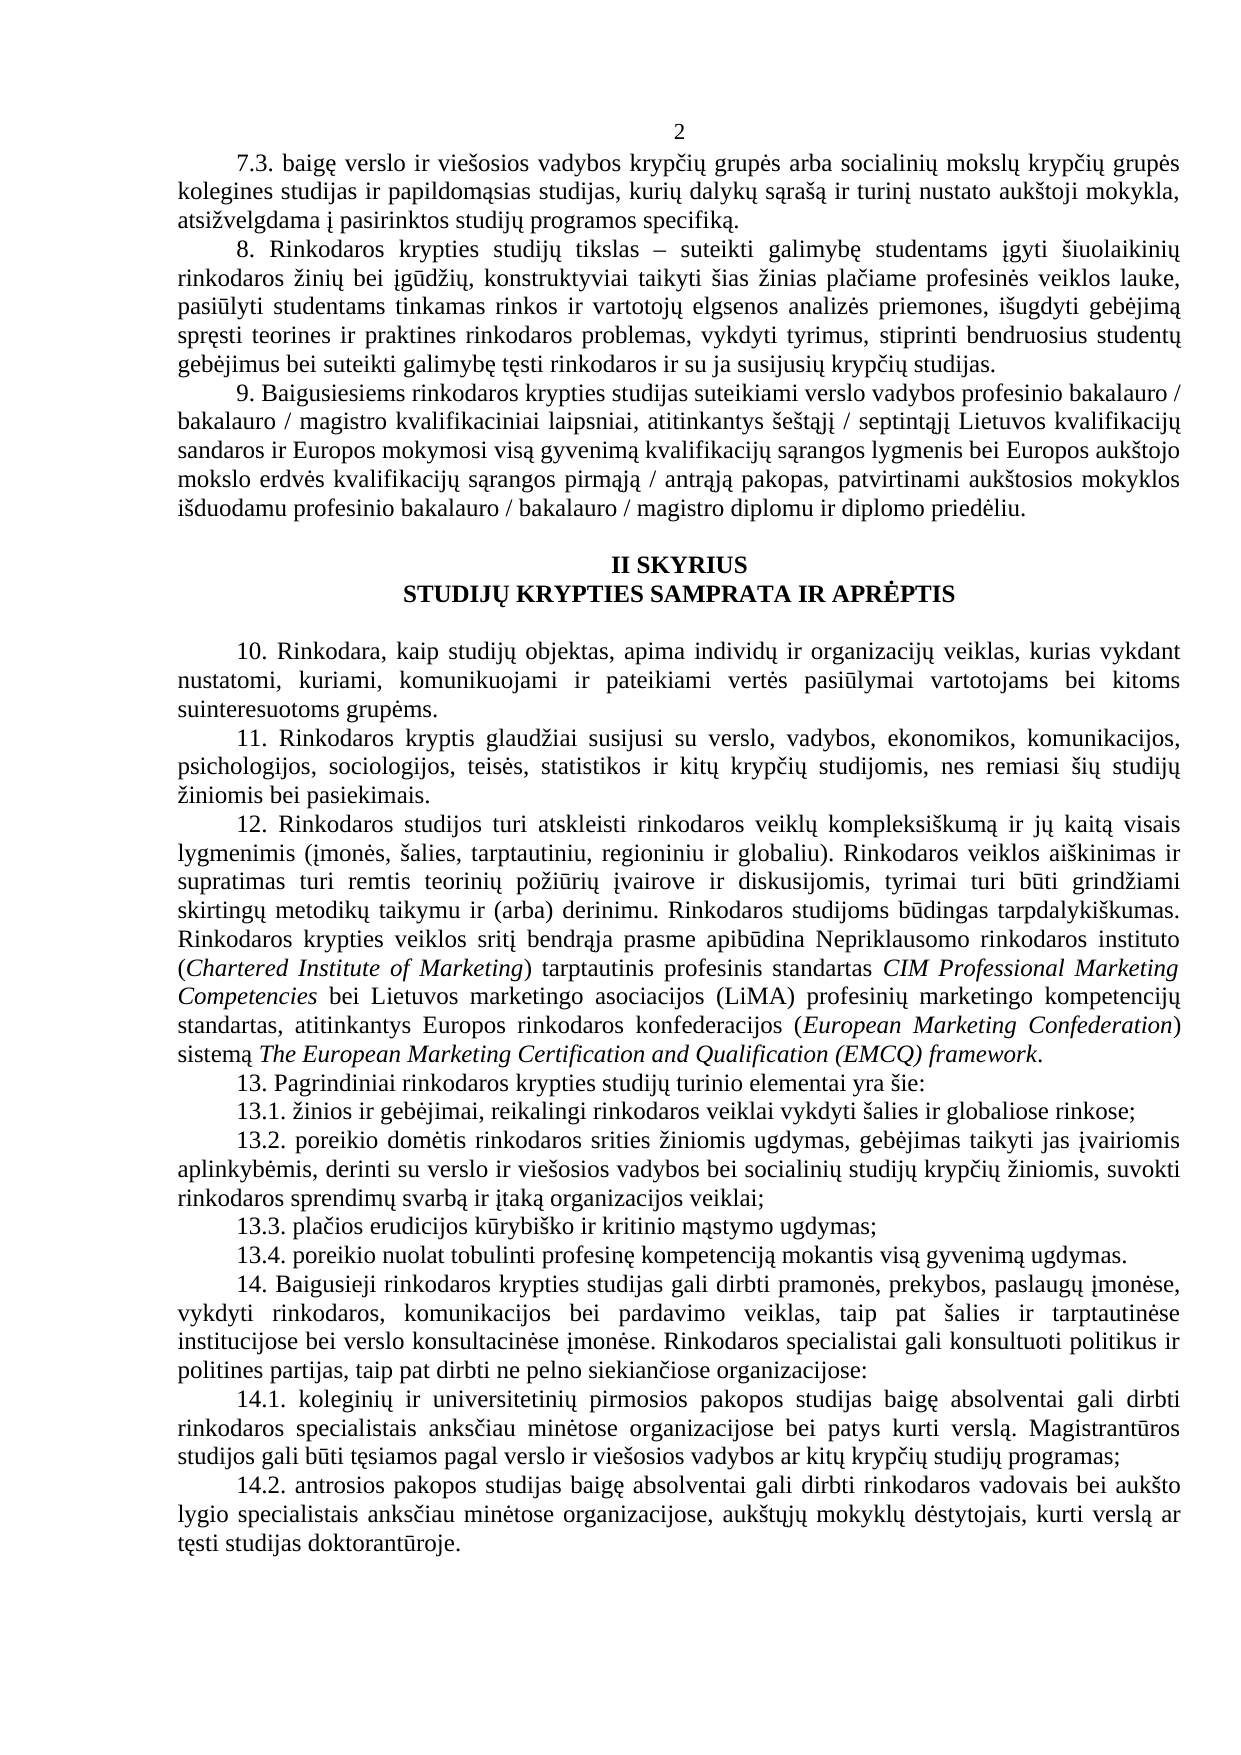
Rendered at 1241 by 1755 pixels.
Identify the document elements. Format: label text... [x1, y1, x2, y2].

text 14.1. koleginių ir universitetinių pirmosios pakopos studijas baigę absolventai gali dirbti rinkodaros specialistais anksčiau minėtose organizacijose bei patys kurti verslą. Magistrantūros studijos gali būti tęsiamos pagal verslo ir viešosios vadybos ar kitų krypčių studijų programas; [177, 1384, 1181, 1470]
text 14.2. antrosios pakopos studijas baigę absolventai gali dirbti rinkodaros vadovais bei aukšto lygio specialistais anksčiau minėtose organizacijose, aukštųjų mokyklų dėstytojais, kurti verslą ar tęsti studijas doktorantūroje. [177, 1470, 1181, 1556]
text 9. Baigusiesiems rinkodaros krypties studijas suteikiami verslo vadybos profesinio bakalauro / bakalauro / magistro kvalifikaciniai laipsniai, atitinkantys šeštąjį / septintąjį Lietuvos kvalifikacijų sandaros ir Europos mokymosi visą gyvenimą kvalifikacijų sąrangos lygmenis bei Europos aukštojo mokslo erdvės kvalifikacijų sąrangos pirmąją / antrąją pakopas, patvirtinami aukštosios mokyklos išduodamu profesinio bakalauro / bakalauro / magistro diplomu ir diplomo priedėliu. [177, 378, 1181, 521]
text 13. Pagrindiniai rinkodaros krypties studijų turinio elementai yra šie: [177, 1068, 1181, 1096]
text 8. Rinkodaros krypties studijų tikslas – suteikti galimybę studentams įgyti šiuolaikinių rinkodaros žinių bei įgūdžių, konstruktyviai taikyti šias žinias plačiame profesinės veiklos lauke, pasiūlyti studentams tinkamas rinkos ir vartotojų elgsenos analizės priemones, išugdyti gebėjimą spręsti teorines ir praktines rinkodaros problemas, vykdyti tyrimus, stiprinti bendruosius studentų gebėjimus bei suteikti galimybę tęsti rinkodaros ir su ja susijusių krypčių studijas. [177, 234, 1181, 378]
text 10. Rinkodara, kaip studijų objektas, apima individų ir organizacijų veiklas, kurias vykdant nustatomi, kuriami, komunikuojami ir pateikiami vertės pasiūlymai vartotojams bei kitoms suinteresuotoms grupėms. [177, 636, 1181, 723]
text 12. Rinkodaros studijos turi atskleisti rinkodaros veiklų kompleksiškumą ir jų kaitą visais lygmenimis (įmonės, šalies, tarptautiniu, regioniniu ir globaliu). Rinkodaros veiklos aiškinimas ir supratimas turi remtis teorinių požiūrių įvairove ir diskusijomis, tyrimai turi būti grindžiami skirtingų metodikų taikymu ir (arba) derinimu. Rinkodaros studijoms būdingas tarpdalykiškumas. Rinkodaros krypties veiklos sritį bendrąja prasme apibūdina Nepriklausomo rinkodaros instituto (Chartered Institute of Marketing) tarptautinis profesinis standartas CIM Professional Marketing Competencies bei Lietuvos marketingo asociacijos (LiMA) profesinių marketingo kompetencijų standartas, atitinkantys Europos rinkodaros konfederacijos (European Marketing Confederation) sistemą The European Marketing Certification and Qualification (EMCQ) framework. [177, 809, 1181, 1068]
text 13.4. poreikio nuolat tobulinti profesinę kompetenciją mokantis visą gyvenimą ugdymas. [177, 1240, 1181, 1269]
text II SKYRIUS [177, 550, 1181, 579]
text 13.1. žinios ir gebėjimai, reikalingi rinkodaros veiklai vykdyti šalies ir globaliose rinkose; [177, 1096, 1181, 1125]
text STUDIJŲ KRYPTIES SAMPRATA IR APRĖPTIS [177, 579, 1181, 608]
text 7.3. baigę verslo ir viešosios vadybos krypčių grupės arba socialinių mokslų krypčių grupės kolegines studijas ir papildomąsias studijas, kurių dalykų sąrašą ir turinį nustato aukštoji mokykla, atsižvelgdama į pasirinktos studijų programos specifiką. [177, 148, 1181, 234]
text 11. Rinkodaros kryptis glaudžiai susijusi su verslo, vadybos, ekonomikos, komunikacijos, psichologijos, sociologijos, teisės, statistikos ir kitų krypčių studijomis, nes remiasi šių studijų žiniomis bei pasiekimais. [177, 723, 1181, 809]
text 14. Baigusieji rinkodaros krypties studijas gali dirbti pramonės, prekybos, paslaugų įmonėse, vykdyti rinkodaros, komunikacijos bei pardavimo veiklas, taip pat šalies ir tarptautinėse institucijose bei verslo konsultacinėse įmonėse. Rinkodaros specialistai gali konsultuoti politikus ir politines partijas, taip pat dirbti ne pelno siekiančiose organizacijose: [177, 1269, 1181, 1384]
text 13.2. poreikio domėtis rinkodaros srities žiniomis ugdymas, gebėjimas taikyti jas įvairiomis aplinkybėmis, derinti su verslo ir viešosios vadybos bei socialinių studijų krypčių žiniomis, suvokti rinkodaros sprendimų svarbą ir įtaką organizacijos veiklai; [177, 1125, 1181, 1211]
text 13.3. plačios erudicijos kūrybiško ir kritinio mąstymo ugdymas; [177, 1211, 1181, 1240]
